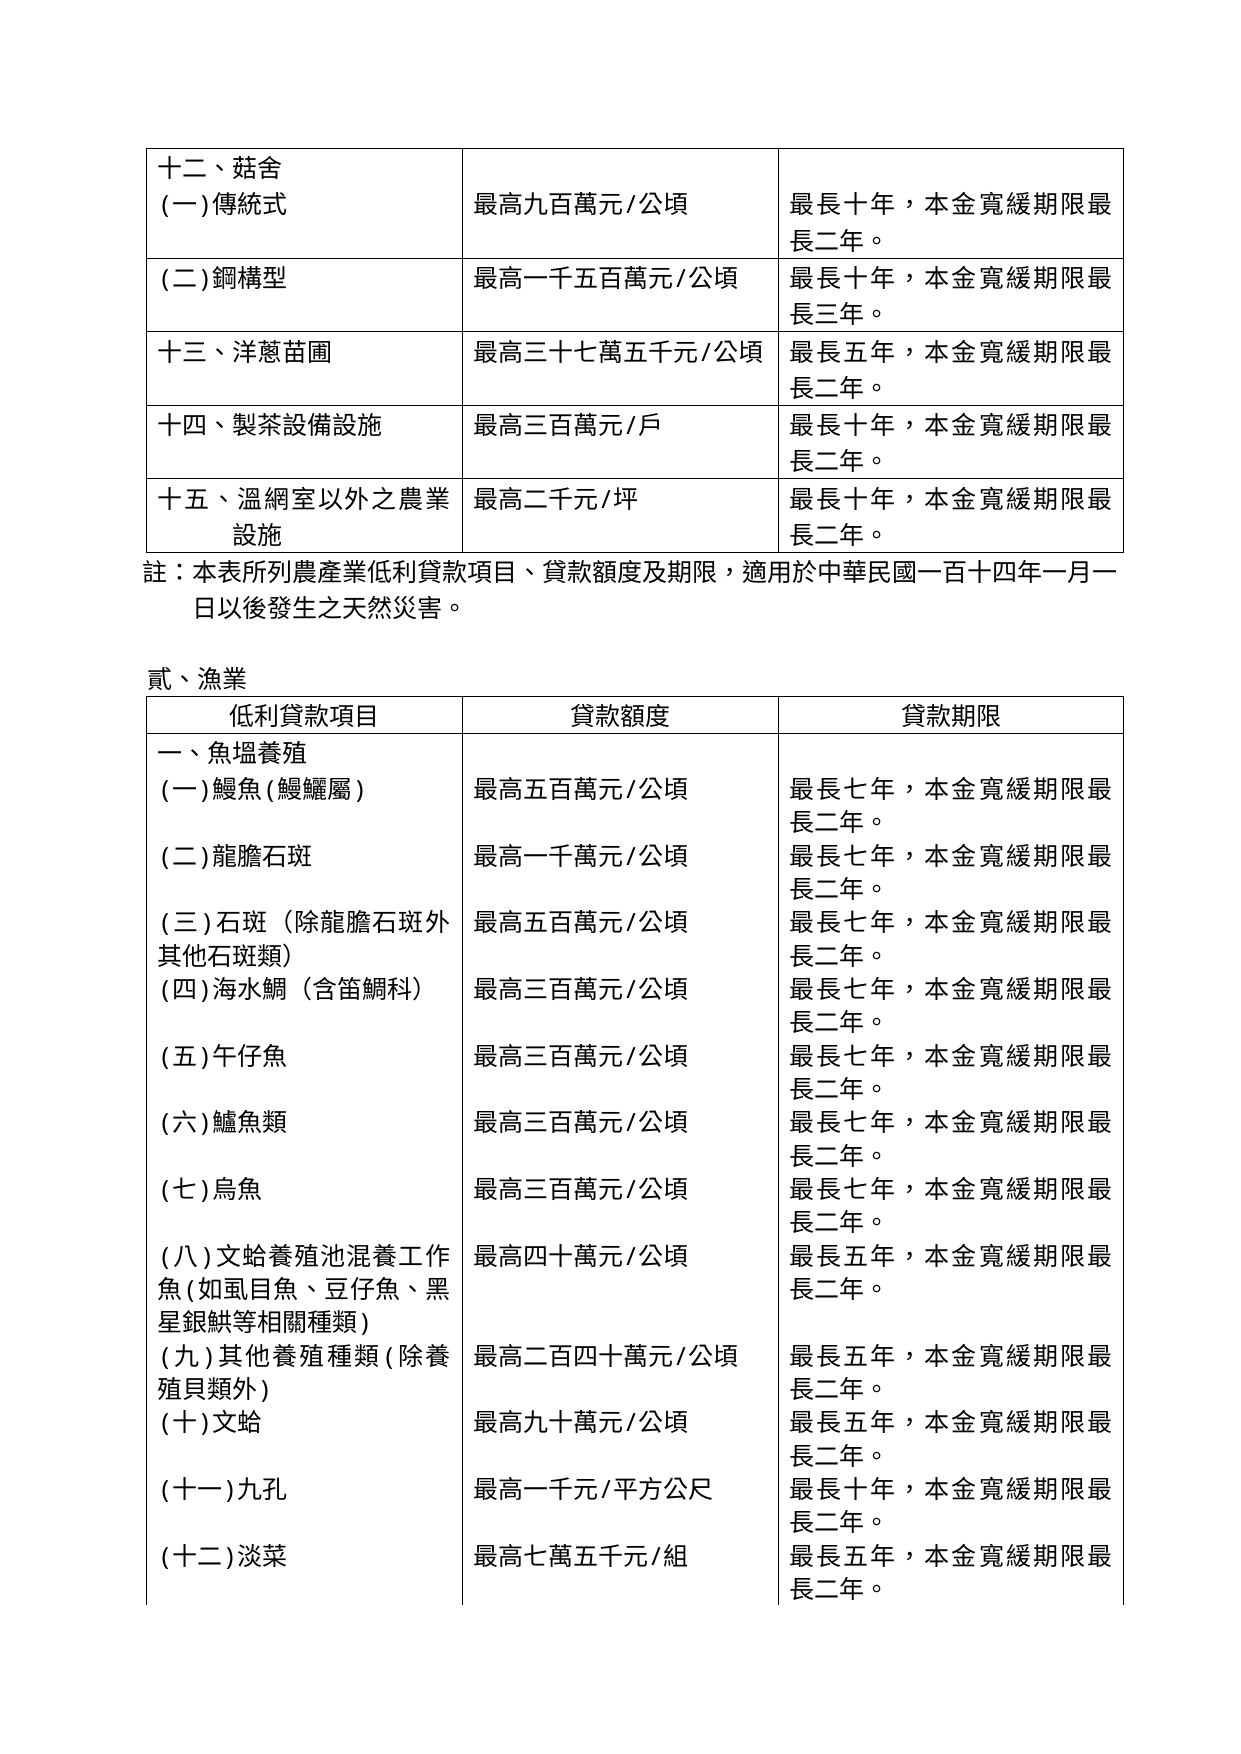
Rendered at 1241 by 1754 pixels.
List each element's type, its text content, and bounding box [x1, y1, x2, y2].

table_cell 最長七年，本金寬緩期限最長二年。 [779, 1172, 1123, 1238]
table_cell 最長十年，本金寬緩期限最長二年。 [779, 406, 1123, 478]
table_cell 最高一千萬元/公頃 [463, 839, 778, 905]
table_cell 最長七年，本金寬緩期限最長二年。 [779, 839, 1123, 905]
table_cell 最高三百萬元/公頃 [463, 972, 778, 1038]
table_header 低利貸款項目 [147, 697, 462, 733]
table_cell 最長十年，本金寬緩期限最長二年。 [779, 185, 1123, 257]
text 註：本表所列農產業低利貸款項目、貸款額度及期限，適用於中華民國一百十四年一月一日以後發生之天然災害。 [142, 553, 1122, 625]
table_cell (三)石斑（除龍膽石斑外其他石斑類） [147, 905, 462, 972]
table_cell 最高一千元/平方公尺 [463, 1472, 778, 1538]
table_cell (二)龍膽石斑 [147, 839, 462, 905]
table_cell 最高三十七萬五千元/公頃 [463, 332, 778, 404]
table_cell (十)文蛤 [147, 1405, 462, 1472]
table_cell (一)傳統式 [147, 185, 462, 257]
table_cell 最長七年，本金寬緩期限最長二年。 [779, 1105, 1123, 1172]
table_cell 最長五年，本金寬緩期限最長二年。 [779, 332, 1123, 404]
table_cell 最高五百萬元/公頃 [463, 905, 778, 972]
table_header 貸款期限 [779, 697, 1123, 733]
table_cell 最高九十萬元/公頃 [463, 1405, 778, 1472]
table_cell 最長五年，本金寬緩期限最長二年。 [779, 1539, 1123, 1605]
table_cell (六)鱸魚類 [147, 1105, 462, 1172]
table_cell (七)烏魚 [147, 1172, 462, 1238]
table_cell (十二)淡菜 [147, 1539, 462, 1605]
table_cell 最長七年，本金寬緩期限最長二年。 [779, 972, 1123, 1038]
table_cell 最高二千元/坪 [463, 479, 778, 552]
table_cell 最高三百萬元/公頃 [463, 1039, 778, 1105]
table_cell 最高七萬五千元/組 [463, 1539, 778, 1605]
table_cell 最長七年，本金寬緩期限最長二年。 [779, 772, 1123, 838]
table_cell 最高三百萬元/公頃 [463, 1172, 778, 1238]
table_header 貸款額度 [463, 697, 778, 733]
table_cell 最長五年，本金寬緩期限最長二年。 [779, 1239, 1123, 1338]
table_cell 十三、洋蔥苗圃 [147, 332, 462, 404]
table_cell 最長十年，本金寬緩期限最長二年。 [779, 1472, 1123, 1538]
table_cell 一、魚塭養殖 [147, 734, 462, 772]
table_cell 最長五年，本金寬緩期限最長二年。 [779, 1339, 1123, 1405]
table_cell [779, 734, 1123, 772]
table_cell 最高五百萬元/公頃 [463, 772, 778, 838]
table_cell (四)海水鯛（含笛鯛科） [147, 972, 462, 1038]
table_cell 最長十年，本金寬緩期限最長二年。 [779, 479, 1123, 552]
table_cell 十四、製茶設備設施 [147, 406, 462, 478]
table_cell [779, 149, 1123, 185]
table_cell 最長七年，本金寬緩期限最長二年。 [779, 905, 1123, 972]
table_cell 最高三百萬元/公頃 [463, 1105, 778, 1172]
table_cell (九)其他養殖種類(除養殖貝類外) [147, 1339, 462, 1405]
table_cell (十一)九孔 [147, 1472, 462, 1538]
table_cell 最高四十萬元/公頃 [463, 1239, 778, 1338]
table_cell 最高三百萬元/戶 [463, 406, 778, 478]
table_cell 十五、溫網室以外之農業設施 [147, 479, 462, 552]
table_cell 最長五年，本金寬緩期限最長二年。 [779, 1405, 1123, 1472]
table_cell (八)文蛤養殖池混養工作魚(如虱目魚、豆仔魚、黑星銀䱋等相關種類) [147, 1239, 462, 1338]
table_cell (二)鋼構型 [147, 259, 462, 331]
text 貳、漁業 [148, 659, 1092, 696]
table_cell 最高二百四十萬元/公頃 [463, 1339, 778, 1405]
table_cell 最高一千五百萬元/公頃 [463, 259, 778, 331]
table_cell 十二、菇舍 [147, 149, 462, 185]
table_cell (五)午仔魚 [147, 1039, 462, 1105]
table_cell 最高九百萬元/公頃 [463, 185, 778, 257]
table_cell 最長十年，本金寬緩期限最長三年。 [779, 259, 1123, 331]
table_cell [463, 149, 778, 185]
table_cell (一)鰻魚(鰻鱺屬) [147, 772, 462, 838]
table_cell 最長七年，本金寬緩期限最長二年。 [779, 1039, 1123, 1105]
table_cell [463, 734, 778, 772]
